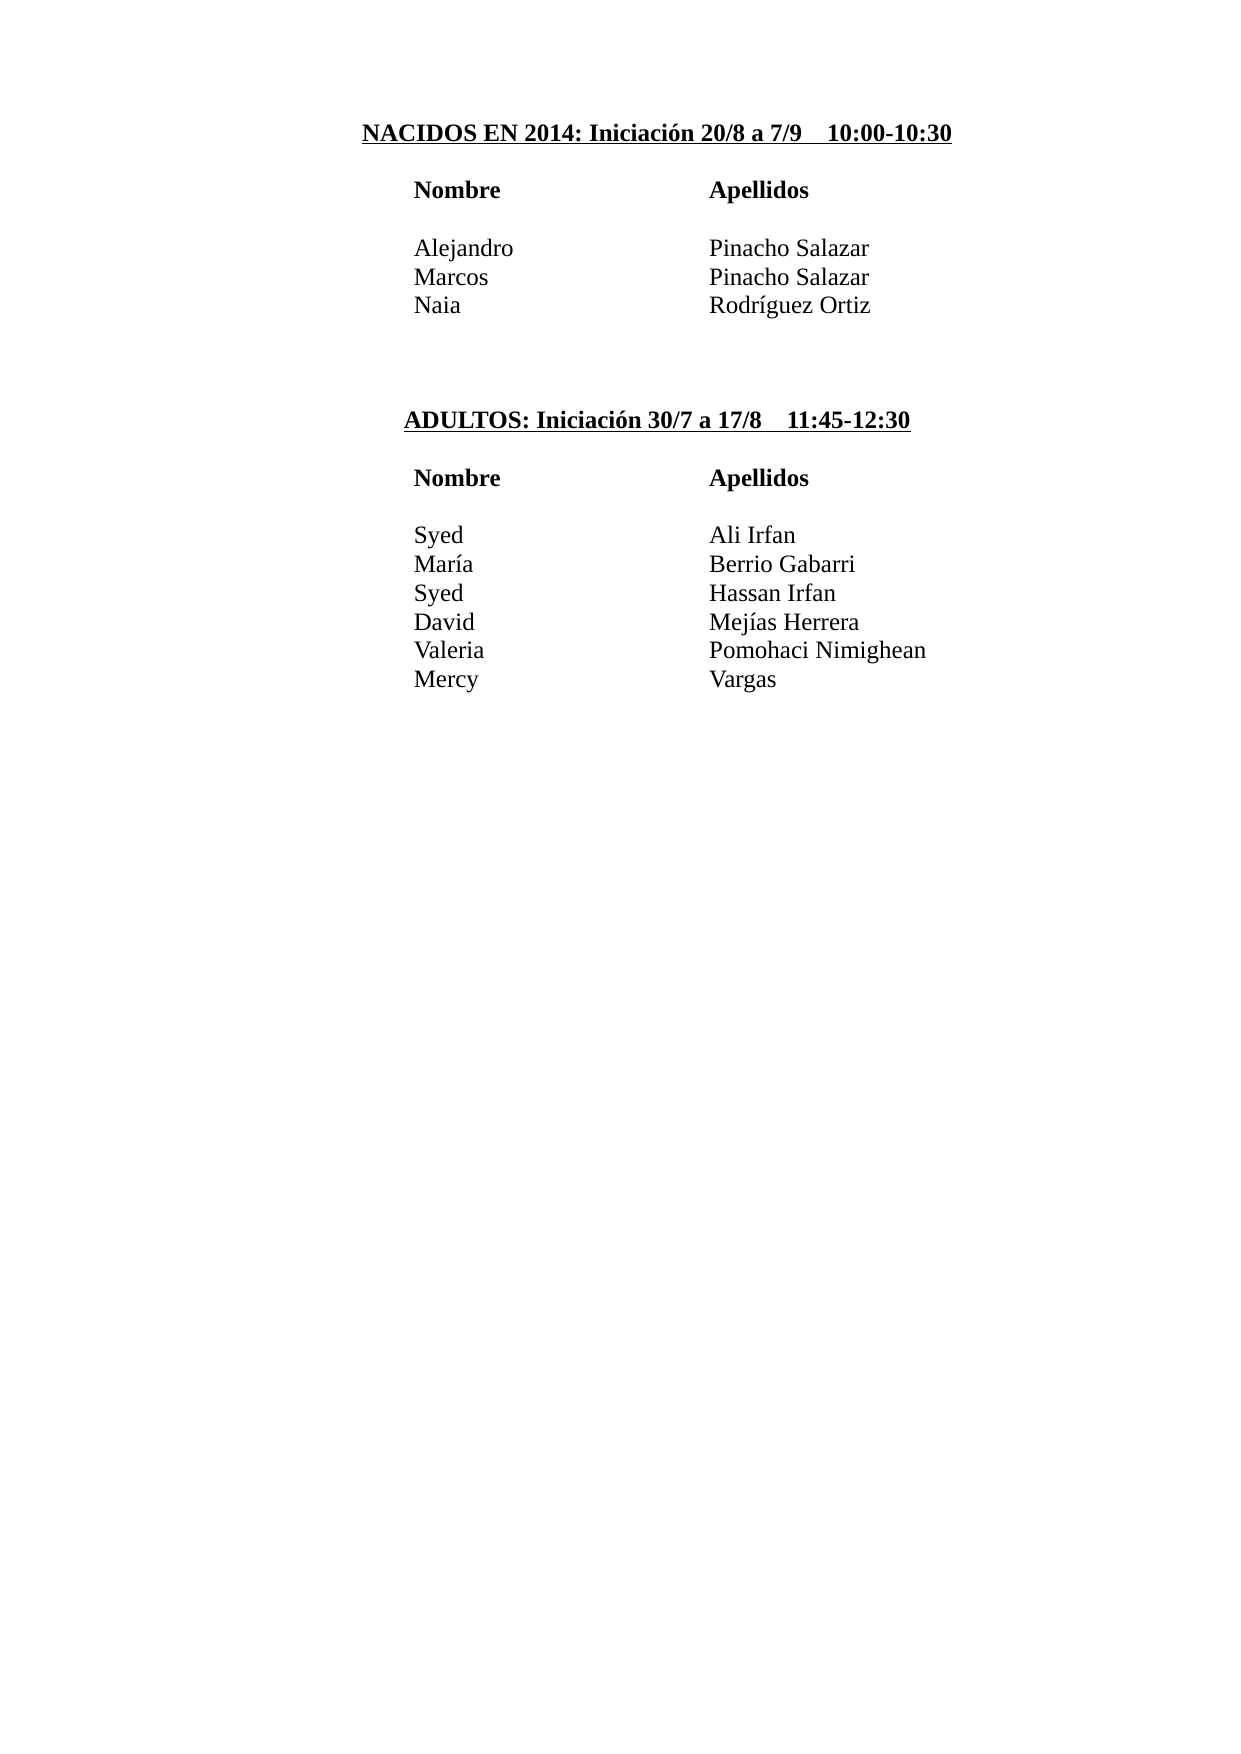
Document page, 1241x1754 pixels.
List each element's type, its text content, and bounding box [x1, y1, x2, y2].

text ADULTOS: Iniciación 30/7 a 17/8 11:45-12:30 [192, 406, 1122, 434]
text Naia Rodríguez Ortiz [192, 291, 1122, 319]
text David Mejías Herrera [192, 607, 1122, 636]
text Syed Hassan Irfan [192, 578, 1122, 607]
text Mercy Vargas [192, 664, 1122, 693]
text Alejandro Pinacho Salazar [192, 233, 1122, 262]
text Nombre Apellidos [192, 176, 1122, 204]
text Syed Ali Irfan [192, 521, 1122, 549]
text Nombre Apellidos [192, 463, 1122, 492]
text Valeria Pomohaci Nimighean [192, 636, 1122, 664]
text Marcos Pinacho Salazar [192, 262, 1122, 291]
text NACIDOS EN 2014: Iniciación 20/8 a 7/9 10:00-10:30 [192, 118, 1122, 147]
text María Berrio Gabarri [192, 549, 1122, 578]
